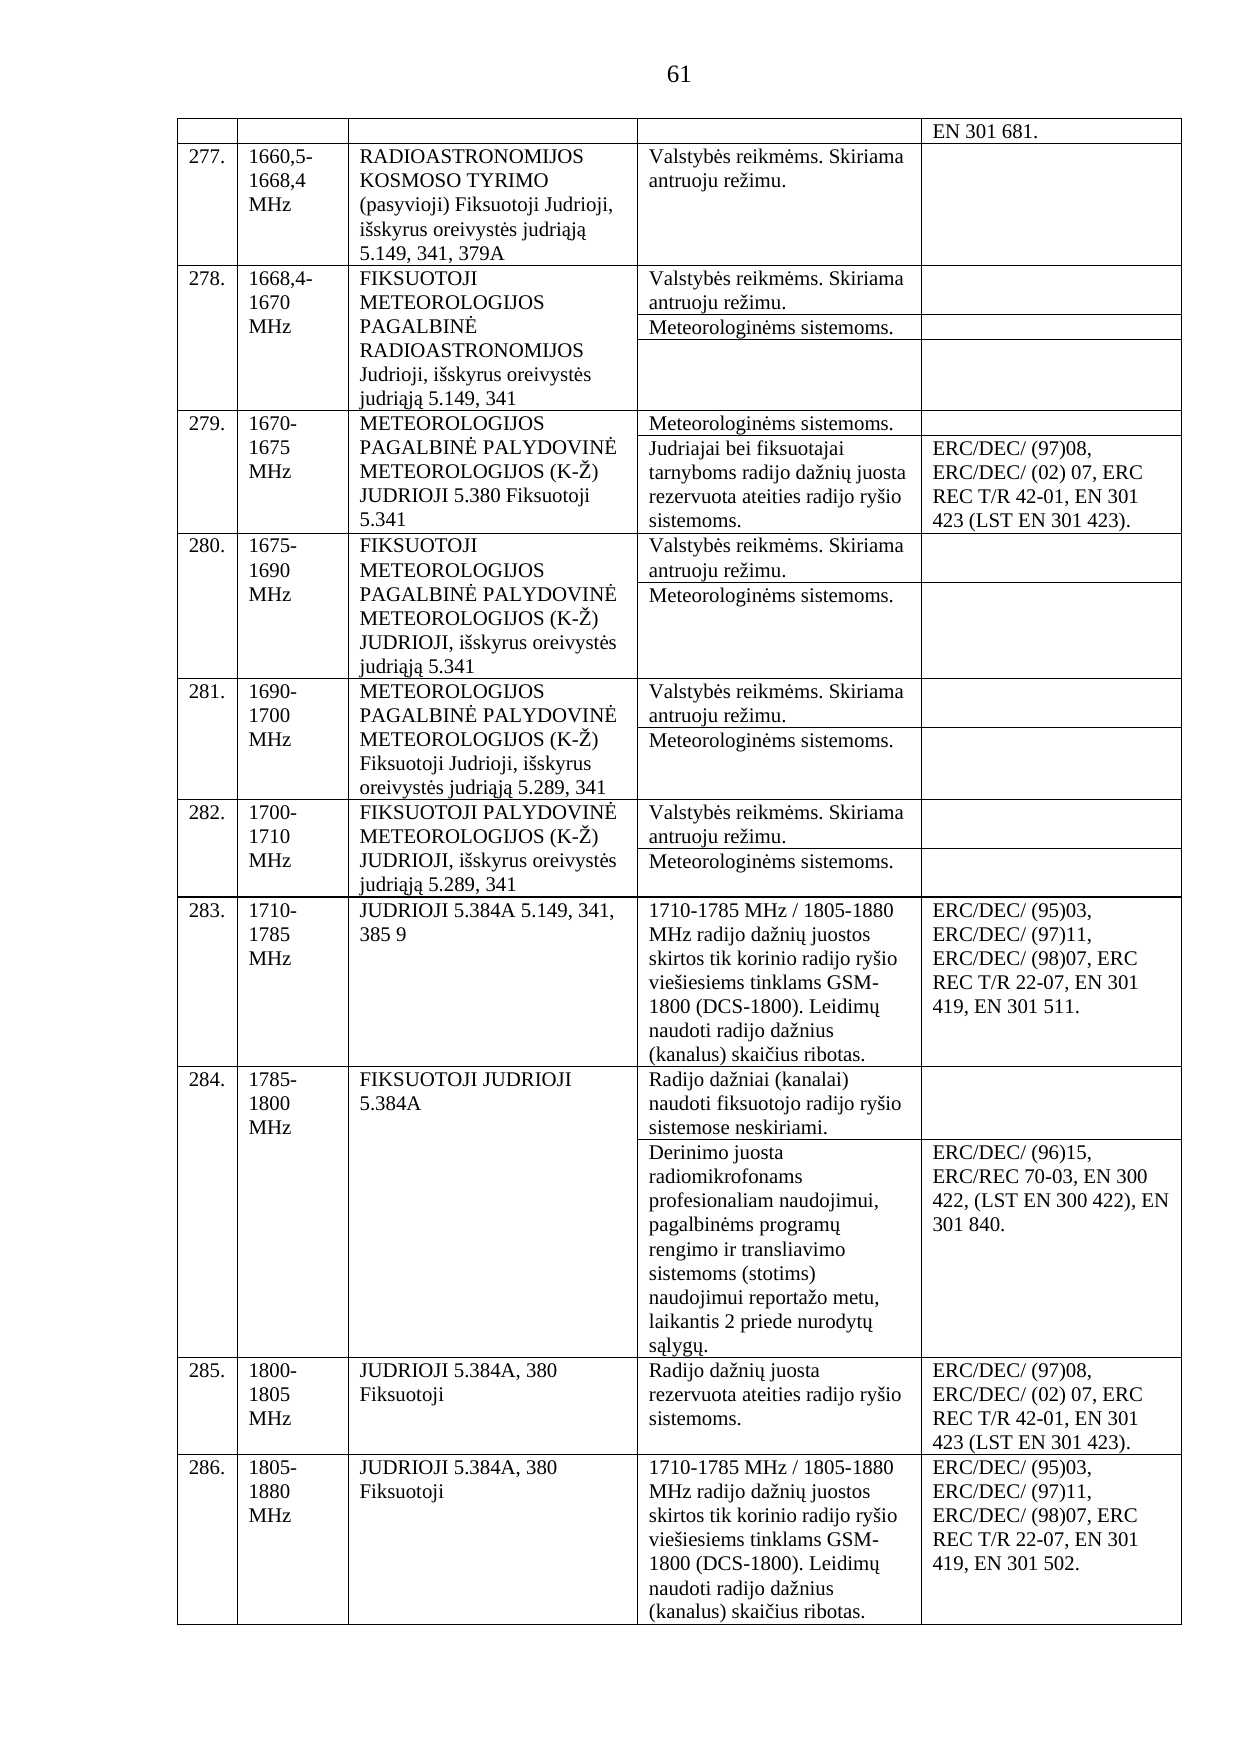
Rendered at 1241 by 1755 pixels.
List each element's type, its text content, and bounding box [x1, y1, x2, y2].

table_cell [922, 534, 1181, 582]
table_cell Derinimo juosta radiomikrofonams profesionaliam naudojimui, pagalbinėms programų rengimo ir transliavimo sistemoms (stotims) naudojimui reportažo metu, laikantis 2 priede nurodytų sąlygų. [638, 1140, 921, 1357]
table_cell 1710-1785 MHz / 1805-1880 MHz radijo dažnių juostos skirtos tik korinio radijo ryšio viešiesiems tinklams GSM-1800 (DCS-1800). Leidimų naudoti radijo dažnius (kanalus) skaičius ribotas. [638, 1455, 921, 1623]
table_cell JUDRIOJI 5.384A 5.149, 341, 385 9 [349, 898, 637, 1066]
table_cell 280. [178, 534, 237, 678]
table_cell Meteorologinėms sistemoms. [638, 849, 921, 896]
table_cell ERC/DEC/ (95)03, ERC/DEC/ (97)11, ERC/DEC/ (98)07, ERC REC T/R 22-07, EN 301 419, EN 301 511. [922, 898, 1181, 1066]
table_cell 1785-1800 MHz [238, 1067, 348, 1357]
table_cell [922, 411, 1181, 435]
table_cell 283. [178, 898, 237, 1066]
table_cell [178, 119, 237, 143]
table_cell Meteorologinėms sistemoms. [638, 728, 921, 799]
table_cell [922, 340, 1181, 410]
table_cell 1800-1805 MHz [238, 1358, 348, 1454]
table_cell 284. [178, 1067, 237, 1357]
table_cell ERC/DEC/ (97)08, ERC/DEC/ (02) 07, ERC REC T/R 42-01, EN 301 423 (LST EN 301 423). [922, 436, 1181, 532]
table_cell [922, 800, 1181, 848]
table_cell [922, 679, 1181, 727]
table_cell FIKSUOTOJI PALYDOVINĖ METEOROLOGIJOS (K-Ž) JUDRIOJI, išskyrus oreivystės judriąją 5.289, 341 [349, 800, 637, 896]
table_cell Judriajai bei fiksuotajai tarnyboms radijo dažnių juosta rezervuota ateities radijo ryšio sistemoms. [638, 436, 921, 532]
table_cell [922, 1067, 1181, 1139]
table_cell [922, 144, 1181, 264]
table_cell RADIOASTRONOMIJOS KOSMOSO TYRIMO (pasyvioji) Fiksuotoji Judrioji, išskyrus oreivystės judriąją 5.149, 341, 379A [349, 144, 637, 264]
table_cell Radijo dažniai (kanalai) naudoti fiksuotojo radijo ryšio sistemose neskiriami. [638, 1067, 921, 1139]
table_cell Radijo dažnių juosta rezervuota ateities radijo ryšio sistemoms. [638, 1358, 921, 1454]
table_cell [238, 119, 348, 143]
table_cell Valstybės reikmėms. Skiriama antruoju režimu. [638, 800, 921, 848]
table_cell 1670-1675 MHz [238, 411, 348, 532]
table_cell 282. [178, 800, 237, 896]
table_cell Meteorologinėms sistemoms. [638, 411, 921, 435]
table_cell [922, 266, 1181, 314]
table_cell ERC/DEC/ (95)03, ERC/DEC/ (97)11, ERC/DEC/ (98)07, ERC REC T/R 22-07, EN 301 419, EN 301 502. [922, 1455, 1181, 1623]
table_cell METEOROLOGIJOS PAGALBINĖ PALYDOVINĖ METEOROLOGIJOS (K-Ž) Fiksuotoji Judrioji, išskyrus oreivystės judriąją 5.289, 341 [349, 679, 637, 799]
table_cell [922, 315, 1181, 339]
table_cell [922, 728, 1181, 799]
table_cell FIKSUOTOJI METEOROLOGIJOS PAGALBINĖ RADIOASTRONOMIJOS Judrioji, išskyrus oreivystės judriąją 5.149, 341 [349, 266, 637, 410]
table_cell METEOROLOGIJOS PAGALBINĖ PALYDOVINĖ METEOROLOGIJOS (K-Ž) JUDRIOJI 5.380 Fiksuotoji 5.341 [349, 411, 637, 532]
table_cell [638, 340, 921, 410]
table_cell 1710-1785 MHz / 1805-1880 MHz radijo dažnių juostos skirtos tik korinio radijo ryšio viešiesiems tinklams GSM-1800 (DCS-1800). Leidimų naudoti radijo dažnius (kanalus) skaičius ribotas. [638, 898, 921, 1066]
table_cell 1690-1700 MHz [238, 679, 348, 799]
table_cell 279. [178, 411, 237, 532]
table_cell JUDRIOJI 5.384A, 380 Fiksuotoji [349, 1358, 637, 1454]
table_cell [922, 583, 1181, 678]
table_cell [922, 849, 1181, 896]
table_cell 1668,4- 1670 MHz [238, 266, 348, 410]
table_cell 285. [178, 1358, 237, 1454]
table_cell ERC/DEC/ (97)08, ERC/DEC/ (02) 07, ERC REC T/R 42-01, EN 301 423 (LST EN 301 423). [922, 1358, 1181, 1454]
table_cell Meteorologinėms sistemoms. [638, 315, 921, 339]
table_cell 286. [178, 1455, 237, 1623]
table_cell 281. [178, 679, 237, 799]
table_cell 1675-1690 MHz [238, 534, 348, 678]
table_cell ERC/DEC/ (96)15, ERC/REC 70-03, EN 300 422, (LST EN 300 422), EN 301 840. [922, 1140, 1181, 1357]
table_cell 1710-1785 MHz [238, 898, 348, 1066]
table_cell 278. [178, 266, 237, 410]
table_cell 1805-1880 MHz [238, 1455, 348, 1623]
table_cell [349, 119, 637, 143]
table_cell 1660,5- 1668,4 MHz [238, 144, 348, 264]
table_cell JUDRIOJI 5.384A, 380 Fiksuotoji [349, 1455, 637, 1623]
table_cell Valstybės reikmėms. Skiriama antruoju režimu. [638, 679, 921, 727]
table_cell [638, 119, 921, 143]
table_cell Valstybės reikmėms. Skiriama antruoju režimu. [638, 534, 921, 582]
table_cell Valstybės reikmėms. Skiriama antruoju režimu. [638, 144, 921, 264]
table_cell Valstybės reikmėms. Skiriama antruoju režimu. [638, 266, 921, 314]
table_cell FIKSUOTOJI JUDRIOJI 5.384A [349, 1067, 637, 1357]
table_cell 1700-1710 MHz [238, 800, 348, 896]
table_cell EN 301 681. [922, 119, 1181, 143]
table_cell 277. [178, 144, 237, 264]
table_cell FIKSUOTOJI METEOROLOGIJOS PAGALBINĖ PALYDOVINĖ METEOROLOGIJOS (K-Ž) JUDRIOJI, išskyrus oreivystės judriąją 5.341 [349, 534, 637, 678]
table_cell Meteorologinėms sistemoms. [638, 583, 921, 678]
